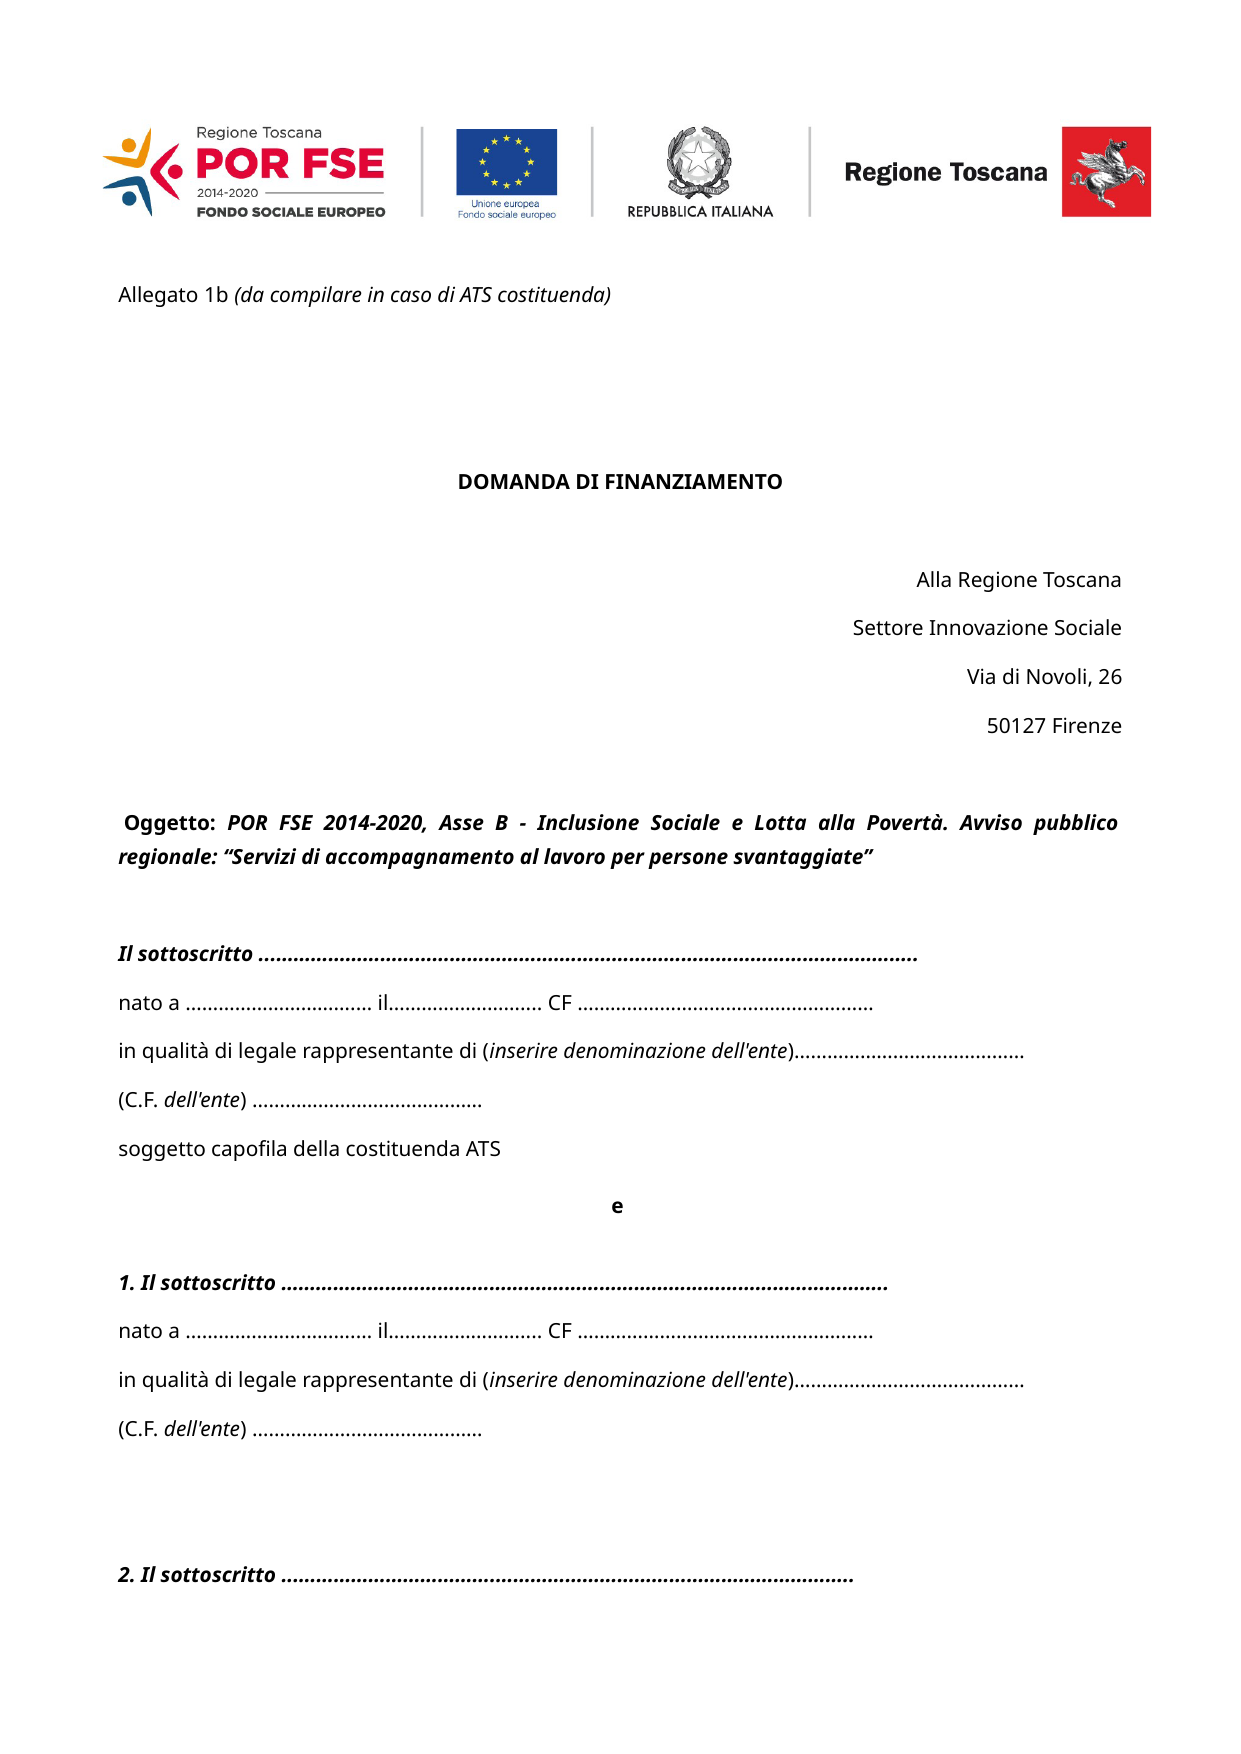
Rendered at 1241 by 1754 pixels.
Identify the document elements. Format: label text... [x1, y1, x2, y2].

subtitle Allegato 1b (da compilare in caso di ATS costituenda) [118, 281, 1122, 309]
text (C.F. dell'ente) …………………………………… [118, 1414, 1122, 1442]
text soggetto capofila della costituenda ATS [118, 1134, 1122, 1162]
text (C.F. dell'ente) …………………………………… [118, 1085, 1122, 1114]
text Settore Innovazione Sociale [118, 613, 1122, 642]
text nato a ………………………….… il…………………….... CF ……………………………………………… [118, 988, 1122, 1016]
text nato a ………………………….… il…………………….... CF ……………………………………………… [118, 1317, 1122, 1345]
text Il sottoscritto ...………………………………………….…………………………………………………….. [118, 939, 1122, 968]
text Oggetto: POR FSE 2014-2020, Asse B - Inclusione Sociale e Lotta alla Povertà. Avviso pubblico regionale: “Servizi di accompagnamento al lavoro per persone svantaggiate” [118, 808, 1122, 871]
text e [118, 1191, 1122, 1219]
text 2. Il sottoscritto ...…………………………….…………………………………………………….. [118, 1560, 1122, 1588]
text in qualità di legale rappresentante di (inserire denominazione dell'ente)…………………………………… [118, 1365, 1122, 1394]
text in qualità di legale rappresentante di (inserire denominazione dell'ente)…………………………………… [118, 1037, 1122, 1065]
text DOMANDA DI FINANZIAMENTO [118, 467, 1122, 496]
text 1. Il sottoscritto …………………………………….…………………………………………………….. [118, 1268, 1122, 1296]
text Via di Novoli, 26 [118, 662, 1122, 691]
text Alla Regione Toscana [118, 565, 1122, 593]
text 50127 Firenze [118, 711, 1122, 739]
